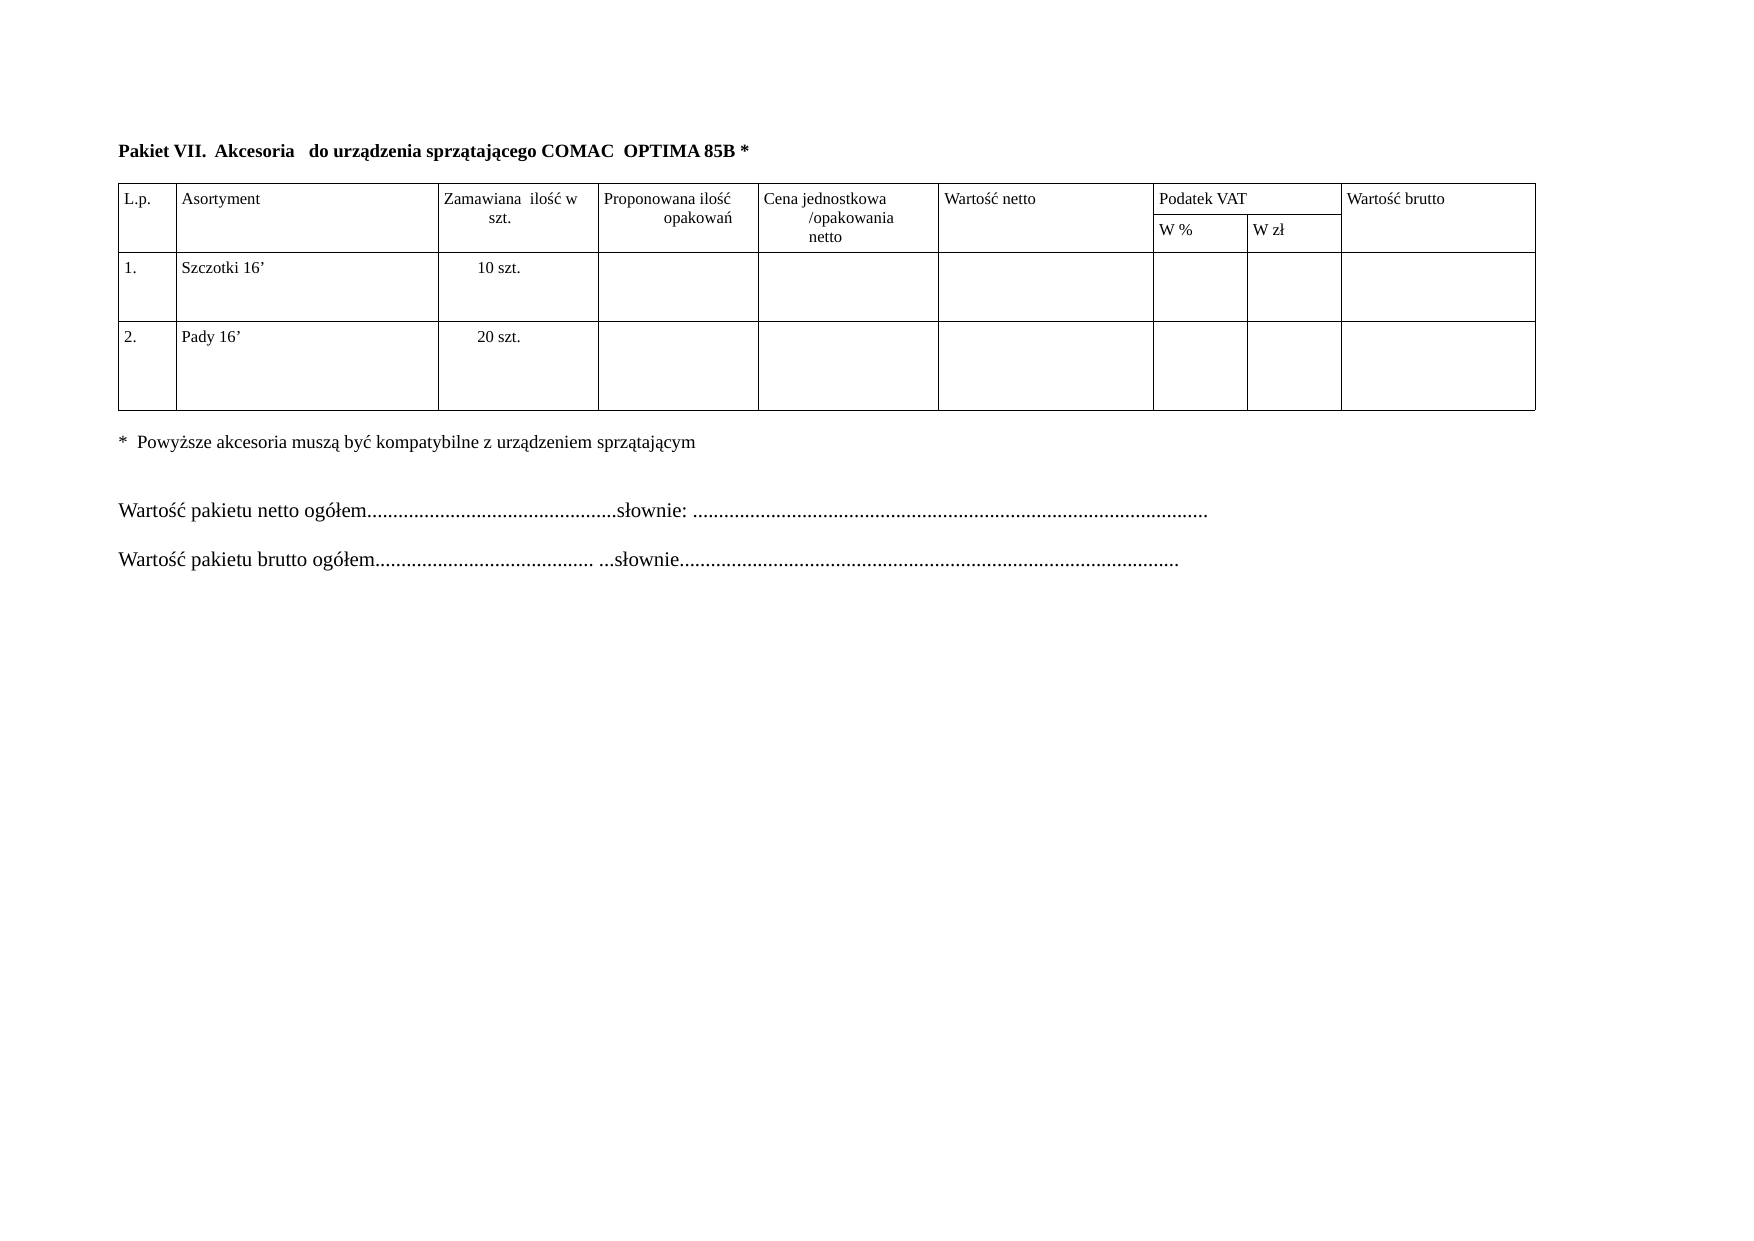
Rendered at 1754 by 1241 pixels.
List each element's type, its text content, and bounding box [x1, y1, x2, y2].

table_cell [1248, 322, 1341, 409]
table_cell Szczotki 16’ [177, 253, 438, 321]
table_header Proponowana ilość opakowań [599, 184, 758, 252]
table_cell [759, 322, 938, 409]
table_cell Pady 16’ [177, 322, 438, 409]
table_cell [939, 253, 1153, 321]
text Wartość pakietu netto ogółem................................................słownie: ................................................................................................... [118, 498, 1636, 522]
table_header Asortyment [177, 184, 438, 252]
table_cell [759, 253, 938, 321]
table_cell [1342, 322, 1535, 409]
table_cell 2. [119, 322, 176, 409]
table_cell [1154, 253, 1247, 321]
text * Powyższe akcesoria muszą być kompatybilne z urządzeniem sprzątającym [118, 431, 1636, 453]
table_header Wartość netto [939, 184, 1153, 252]
table_cell [599, 253, 758, 321]
table_cell [939, 322, 1153, 409]
table_header Podatek VAT [1154, 184, 1341, 214]
table_header Zamawiana ilość w szt. [439, 184, 598, 252]
table_cell W zł [1248, 215, 1341, 252]
table_cell 1. [119, 253, 176, 321]
table_cell [1248, 253, 1341, 321]
table_cell W % [1154, 215, 1247, 252]
text Pakiet VII. Akcesoria do urządzenia sprzątającego COMAC OPTIMA 85B * [118, 140, 1636, 161]
table_header L.p. [119, 184, 176, 252]
table_cell [1342, 253, 1535, 321]
table_header Cena jednostkowa /opakowania netto [759, 184, 938, 252]
table_cell 10 szt. [439, 253, 598, 321]
table_cell 20 szt. [439, 322, 598, 409]
table_cell [599, 322, 758, 409]
table_header Wartość brutto [1342, 184, 1535, 252]
table_cell [1154, 322, 1247, 409]
text Wartość pakietu brutto ogółem.......................................... ...słownie................................................................................................ [118, 547, 1636, 571]
